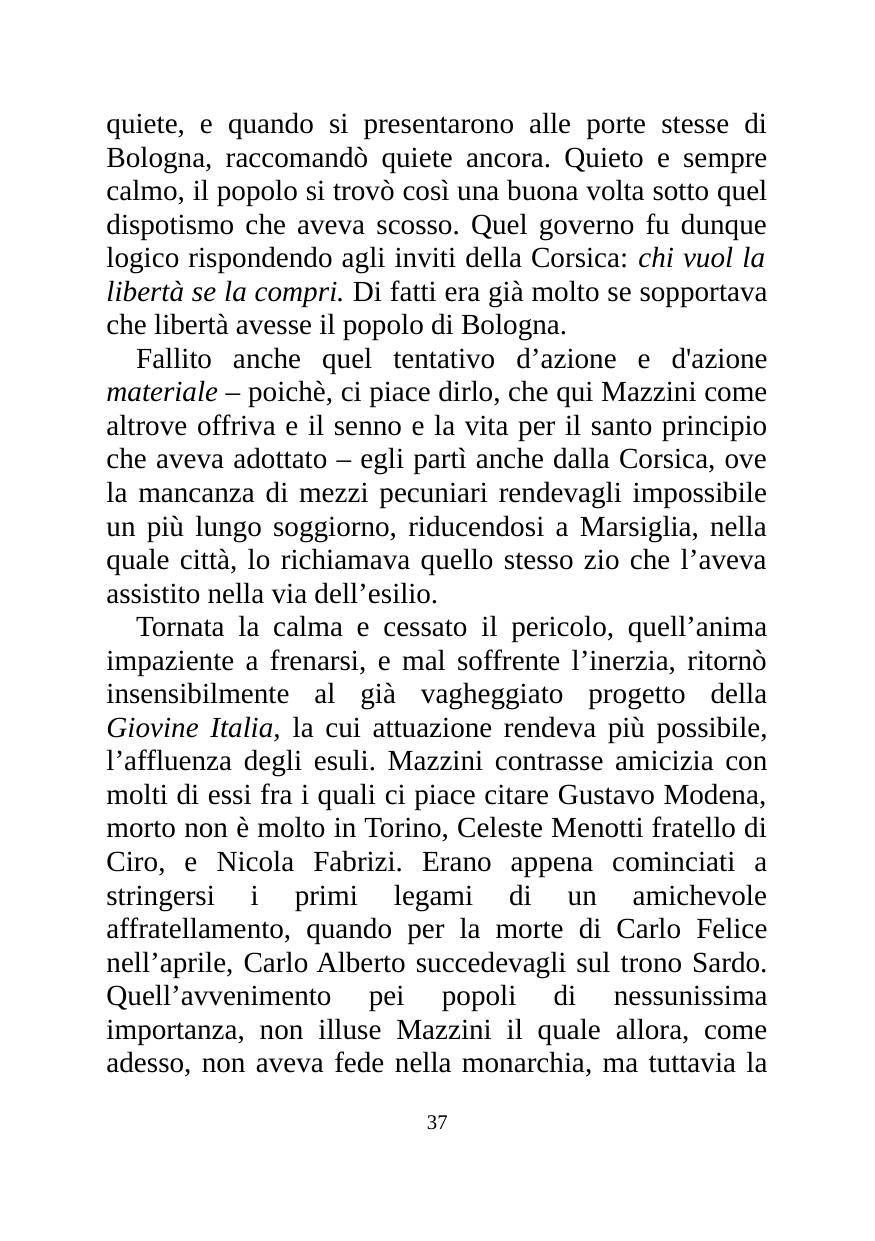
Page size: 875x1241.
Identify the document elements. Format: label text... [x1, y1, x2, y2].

text Fallito anche quel tentativo d’azione e d'azione materiale – poichè, ci piace dirlo, che qui Mazzini come altrove offriva e il senno e la vita per il santo principio che aveva adottato – egli partì anche dalla Corsica, ove la mancanza di mezzi pecuniari rendevagli impossibile un più lungo soggiorno, riducendosi a Marsiglia, nella quale città, lo richiamava quello stesso zio che l’aveva assistito nella via dell’esilio. [106, 341, 768, 609]
text quiete, e quando si presentarono alle porte stesse di Bologna, raccomandò quiete ancora. Quieto e sempre calmo, il popolo si trovò così una buona volta sotto quel dispotismo che aveva scosso. Quel governo fu dunque logico rispondendo agli inviti della Corsica: chi vuol la libertà se la compri. Di fatti era già molto se sopportava che libertà avesse il popolo di Bologna. [106, 106, 768, 341]
text Tornata la calma e cessato il pericolo, quell’anima impaziente a frenarsi, e mal soffrente l’inerzia, ritornò insensibilmente al già vagheggiato progetto della Giovine Italia, la cui attuazione rendeva più possibile, l’affluenza degli esuli. Mazzini contrasse amicizia con molti di essi fra i quali ci piace citare Gustavo Modena, morto non è molto in Torino, Celeste Menotti fratello di Ciro, e Nicola Fabrizi. Erano appena cominciati a stringersi i primi legami di un amichevole affratellamento, quando per la morte di Carlo Felice nell’aprile, Carlo Alberto succedevagli sul trono Sardo. Quell’avvenimento pei popoli di nessunissima importanza, non illuse Mazzini il quale allora, come adesso, non aveva fede nella monarchia, ma tuttavia la [106, 609, 768, 1079]
